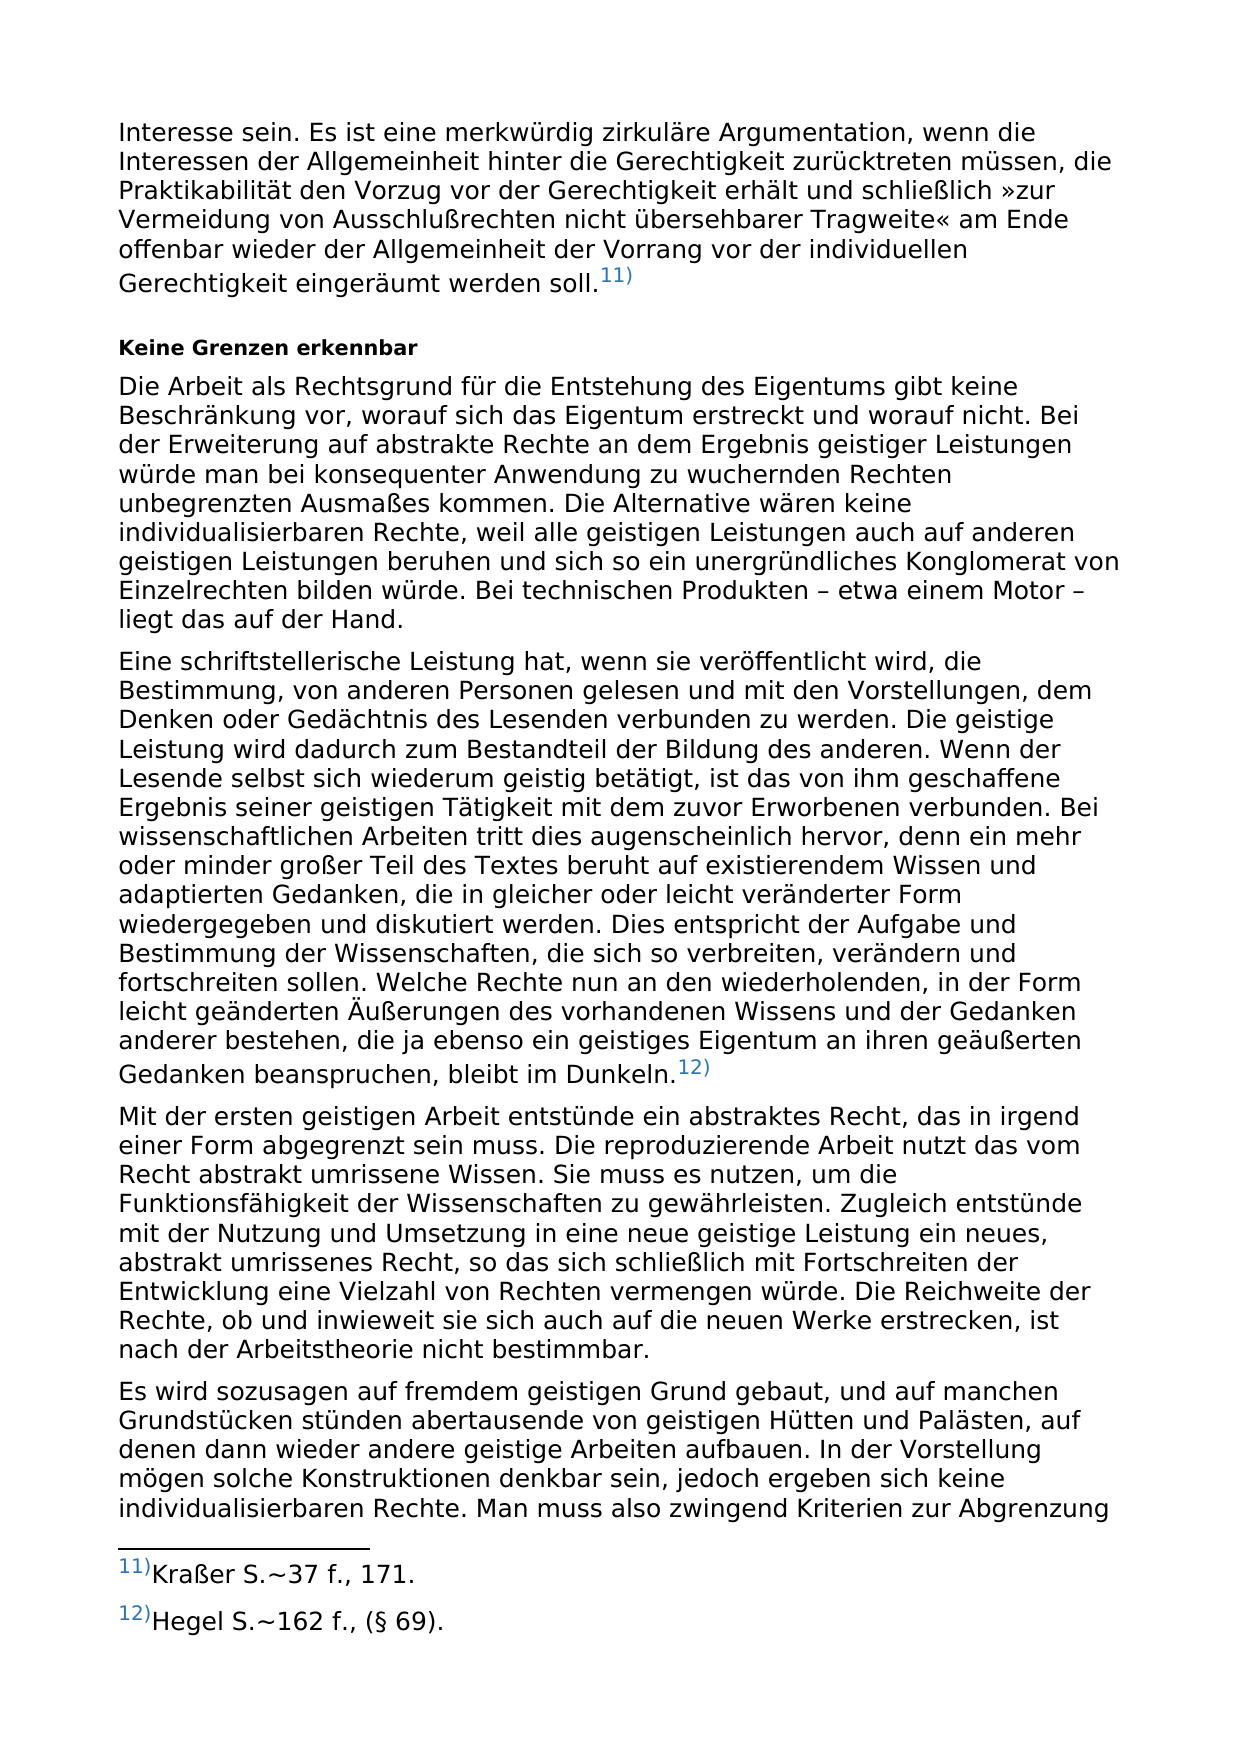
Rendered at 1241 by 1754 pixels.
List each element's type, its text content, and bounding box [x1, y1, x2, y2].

subtitle Keine Grenzen erkennbar [118, 336, 1122, 360]
text Eine schriftstellerische Leistung hat, wenn sie veröffentlicht wird, die Bestimmung, von anderen Personen gelesen und mit den Vorstellungen, dem Denken oder Gedächtnis des Lesenden verbunden zu werden. Die geistige Leistung wird dadurch zum Bestandteil der Bildung des anderen. Wenn der Lesende selbst sich wiederum geistig betätigt, ist das von ihm geschaffene Ergebnis seiner geistigen Tätigkeit mit dem zuvor Erworbenen verbunden. Bei wissenschaftlichen Arbeiten tritt dies augenscheinlich hervor, denn ein mehr oder minder großer Teil des Textes beruht auf existierendem Wissen und adaptierten Gedanken, die in gleicher oder leicht veränderter Form wiedergegeben und diskutiert werden. Dies entspricht der Aufgabe und Bestimmung der Wissenschaften, die sich so verbreiten, verändern und fortschreiten sollen. Welche Rechte nun an den wiederholenden, in der Form leicht geänderten Äußerungen des vorhandenen Wissens und der Gedanken anderer bestehen, die ja ebenso ein geistiges Eigentum an ihren geäußerten Gedanken beanspruchen, bleibt im Dunkeln. [118, 647, 1122, 1090]
text Es wird sozusagen auf fremdem geistigen Grund gebaut, und auf manchen Grundstücken stünden abertausende von geistigen Hütten und Palästen, auf denen dann wieder andere geistige Arbeiten aufbauen. In der Vorstellung mögen solche Konstruktionen denkbar sein, jedoch ergeben sich keine individualisierbaren Rechte. Man muss also zwingend Kriterien zur Abgrenzung [118, 1377, 1122, 1523]
text Die Arbeit als Rechtsgrund für die Entstehung des Eigentums gibt keine Beschränkung vor, worauf sich das Eigentum erstreckt und worauf nicht. Bei der Erweiterung auf abstrakte Rechte an dem Ergebnis geistiger Leistungen würde man bei konsequenter Anwendung zu wuchernden Rechten unbegrenzten Ausmaßes kommen. Die Alternative wären keine individualisierbaren Rechte, weil alle geistigen Leistungen auch auf anderen geistigen Leistungen beruhen und sich so ein unergründliches Konglomerat von Einzelrechten bilden würde. Bei technischen Produkten – etwa einem Motor – liegt das auf der Hand. [118, 372, 1122, 635]
text Kraßer S.~37 f., 171. [118, 1555, 1122, 1589]
text Hegel S.~162 f., (§ 69). [118, 1602, 1122, 1636]
text Mit der ersten geistigen Arbeit entstünde ein abstraktes Recht, das in irgend einer Form abgegrenzt sein muss. Die reproduzierende Arbeit nutzt das vom Recht abstrakt umrissene Wissen. Sie muss es nutzen, um die Funktionsfähigkeit der Wissenschaften zu gewährleisten. Zugleich entstünde mit der Nutzung und Umsetzung in eine neue geistige Leistung ein neues, abstrakt umrissenes Recht, so das sich schließlich mit Fortschreiten der Entwicklung eine Vielzahl von Rechten vermengen würde. Die Reichweite der Rechte, ob und inwieweit sie sich auch auf die neuen Werke erstrecken, ist nach der Arbeitstheorie nicht bestimmbar. [118, 1102, 1122, 1365]
text Interesse sein. Es ist eine merkwürdig zirkuläre Argumentation, wenn die Interessen der Allgemeinheit hinter die Gerechtigkeit zurücktreten müssen, die Praktikabilität den Vorzug vor der Gerechtigkeit erhält und schließlich »zur Vermeidung von Ausschlußrechten nicht übersehbarer Tragweite« am Ende offenbar wieder der Allgemeinheit der Vorrang vor der individuellen Gerechtigkeit eingeräumt werden soll. [118, 118, 1122, 298]
